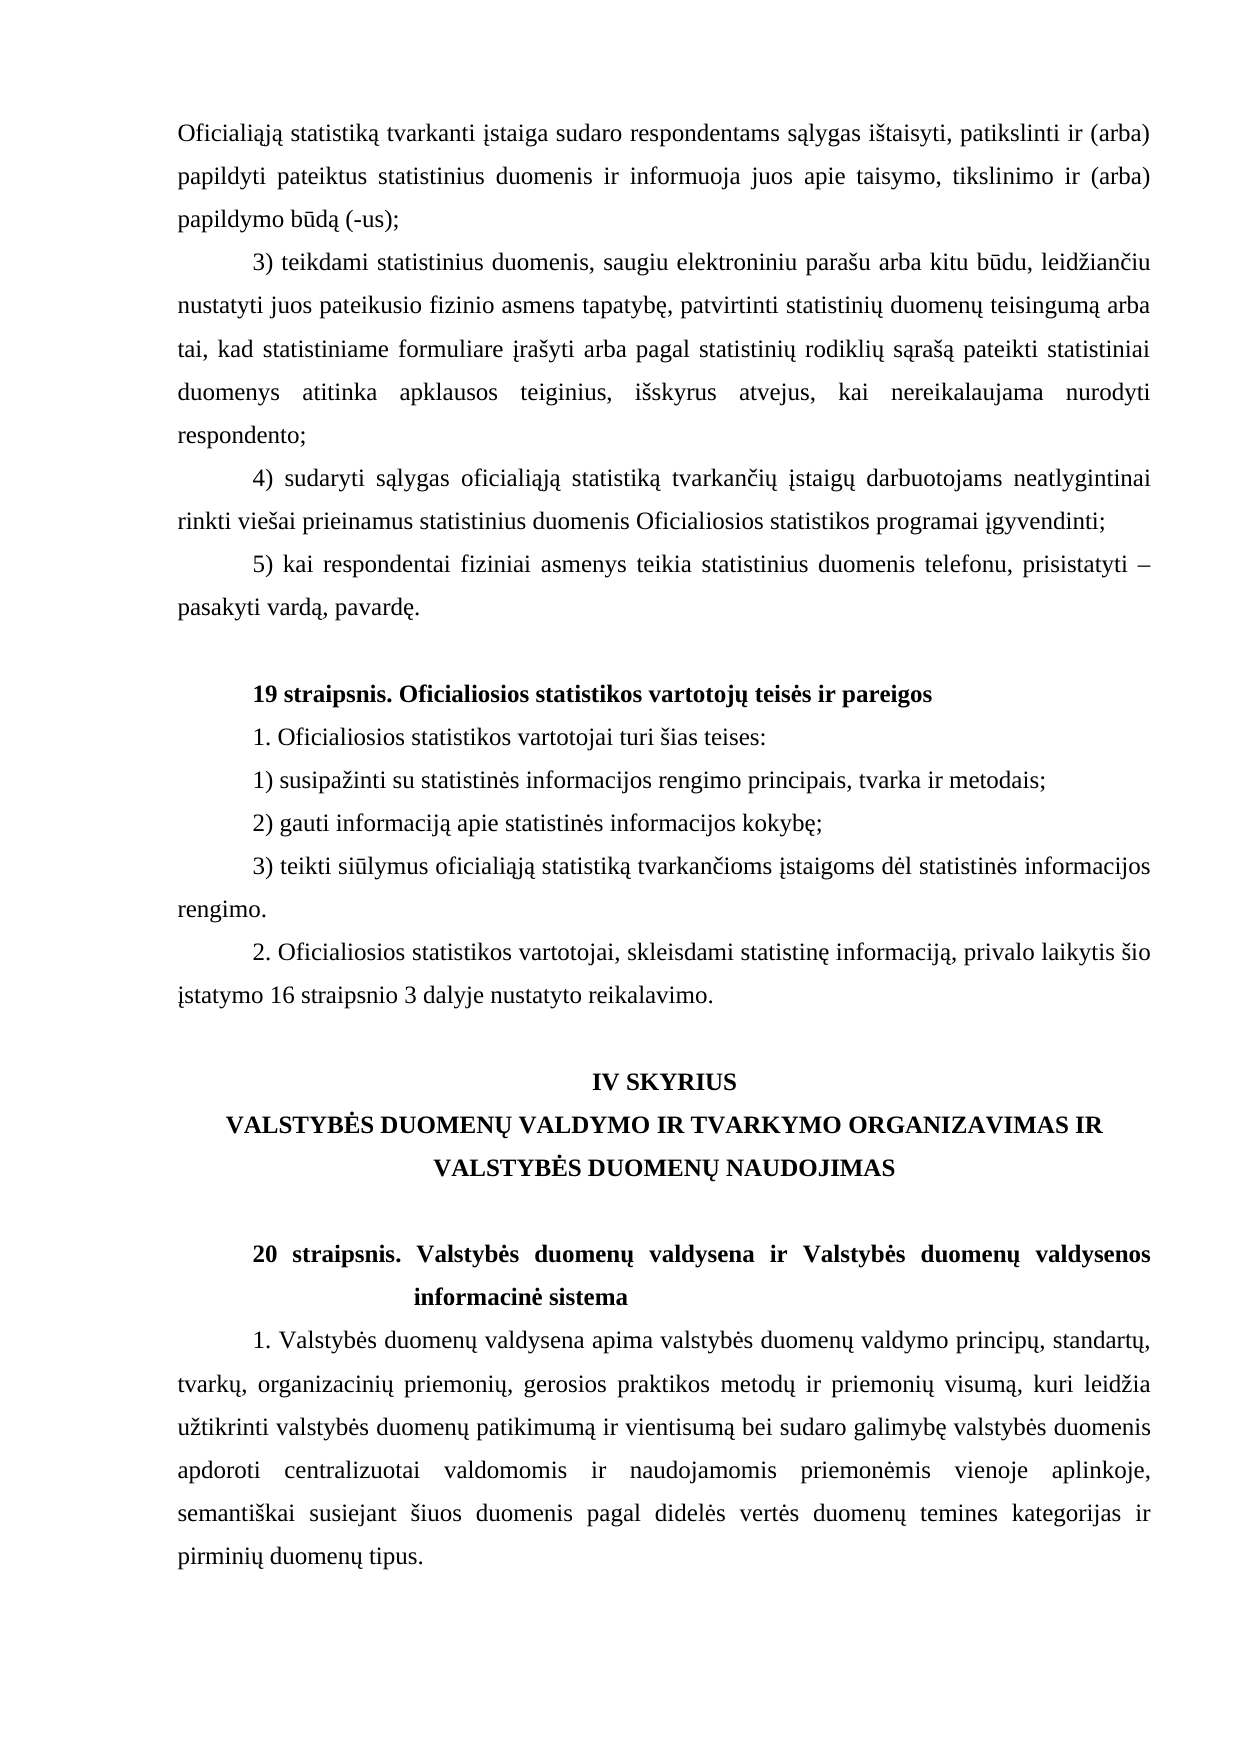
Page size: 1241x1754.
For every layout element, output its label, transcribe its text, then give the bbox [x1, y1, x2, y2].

text 20 straipsnis. Valstybės duomenų valdysena ir Valstybės duomenų valdysenos informacinė sistema [252, 1239, 1152, 1311]
text 2) gauti informaciją apie statistinės informacijos kokybę; [177, 808, 1152, 837]
text 1. Oficialiosios statistikos vartotojai turi šias teises: [177, 722, 1152, 751]
text Oficialiąją statistiką tvarkanti įstaiga sudaro respondentams sąlygas ištaisyti, patikslinti ir (arba) papildyti pateiktus statistinius duomenis ir informuoja juos apie taisymo, tikslinimo ir (arba) papildymo būdą (-us); [177, 118, 1152, 233]
text 4) sudaryti sąlygas oficialiąją statistiką tvarkančių įstaigų darbuotojams neatlygintinai rinkti viešai prieinamus statistinius duomenis Oficialiosios statistikos programai įgyvendinti; [177, 463, 1152, 535]
text 1) susipažinti su statistinės informacijos rengimo principais, tvarka ir metodais; [177, 765, 1152, 794]
text VALSTYBĖS DUOMENŲ VALDYMO IR TVARKYMO ORGANIZAVIMAS IR VALSTYBĖS DUOMENŲ NAUDOJIMAS [177, 1110, 1152, 1182]
text 5) kai respondentai fiziniai asmenys teikia statistinius duomenis telefonu, prisistatyti – pasakyti vardą, pavardę. [177, 549, 1152, 621]
text 19 straipsnis. Oficialiosios statistikos vartotojų teisės ir pareigos [177, 679, 1152, 707]
text 3) teikti siūlymus oficialiąją statistiką tvarkančioms įstaigoms dėl statistinės informacijos rengimo. [177, 851, 1152, 923]
text 3) teikdami statistinius duomenis, saugiu elektroniniu parašu arba kitu būdu, leidžiančiu nustatyti juos pateikusio fizinio asmens tapatybę, patvirtinti statistinių duomenų teisingumą arba tai, kad statistiniame formuliare įrašyti arba pagal statistinių rodiklių sąrašą pateikti statistiniai duomenys atitinka apklausos teiginius, išskyrus atvejus, kai nereikalaujama nurodyti respondento; [177, 247, 1152, 449]
text 1. Valstybės duomenų valdysena apima valstybės duomenų valdymo principų, standartų, tvarkų, organizacinių priemonių, gerosios praktikos metodų ir priemonių visumą, kuri leidžia užtikrinti valstybės duomenų patikimumą ir vientisumą bei sudaro galimybę valstybės duomenis apdoroti centralizuotai valdomomis ir naudojamomis priemonėmis vienoje aplinkoje, semantiškai susiejant šiuos duomenis pagal didelės vertės duomenų temines kategorijas ir pirminių duomenų tipus. [177, 1326, 1152, 1570]
text IV SKYRIUS [177, 1067, 1152, 1096]
text 2. Oficialiosios statistikos vartotojai, skleisdami statistinę informaciją, privalo laikytis šio įstatymo 16 straipsnio 3 dalyje nustatyto reikalavimo. [177, 937, 1152, 1009]
